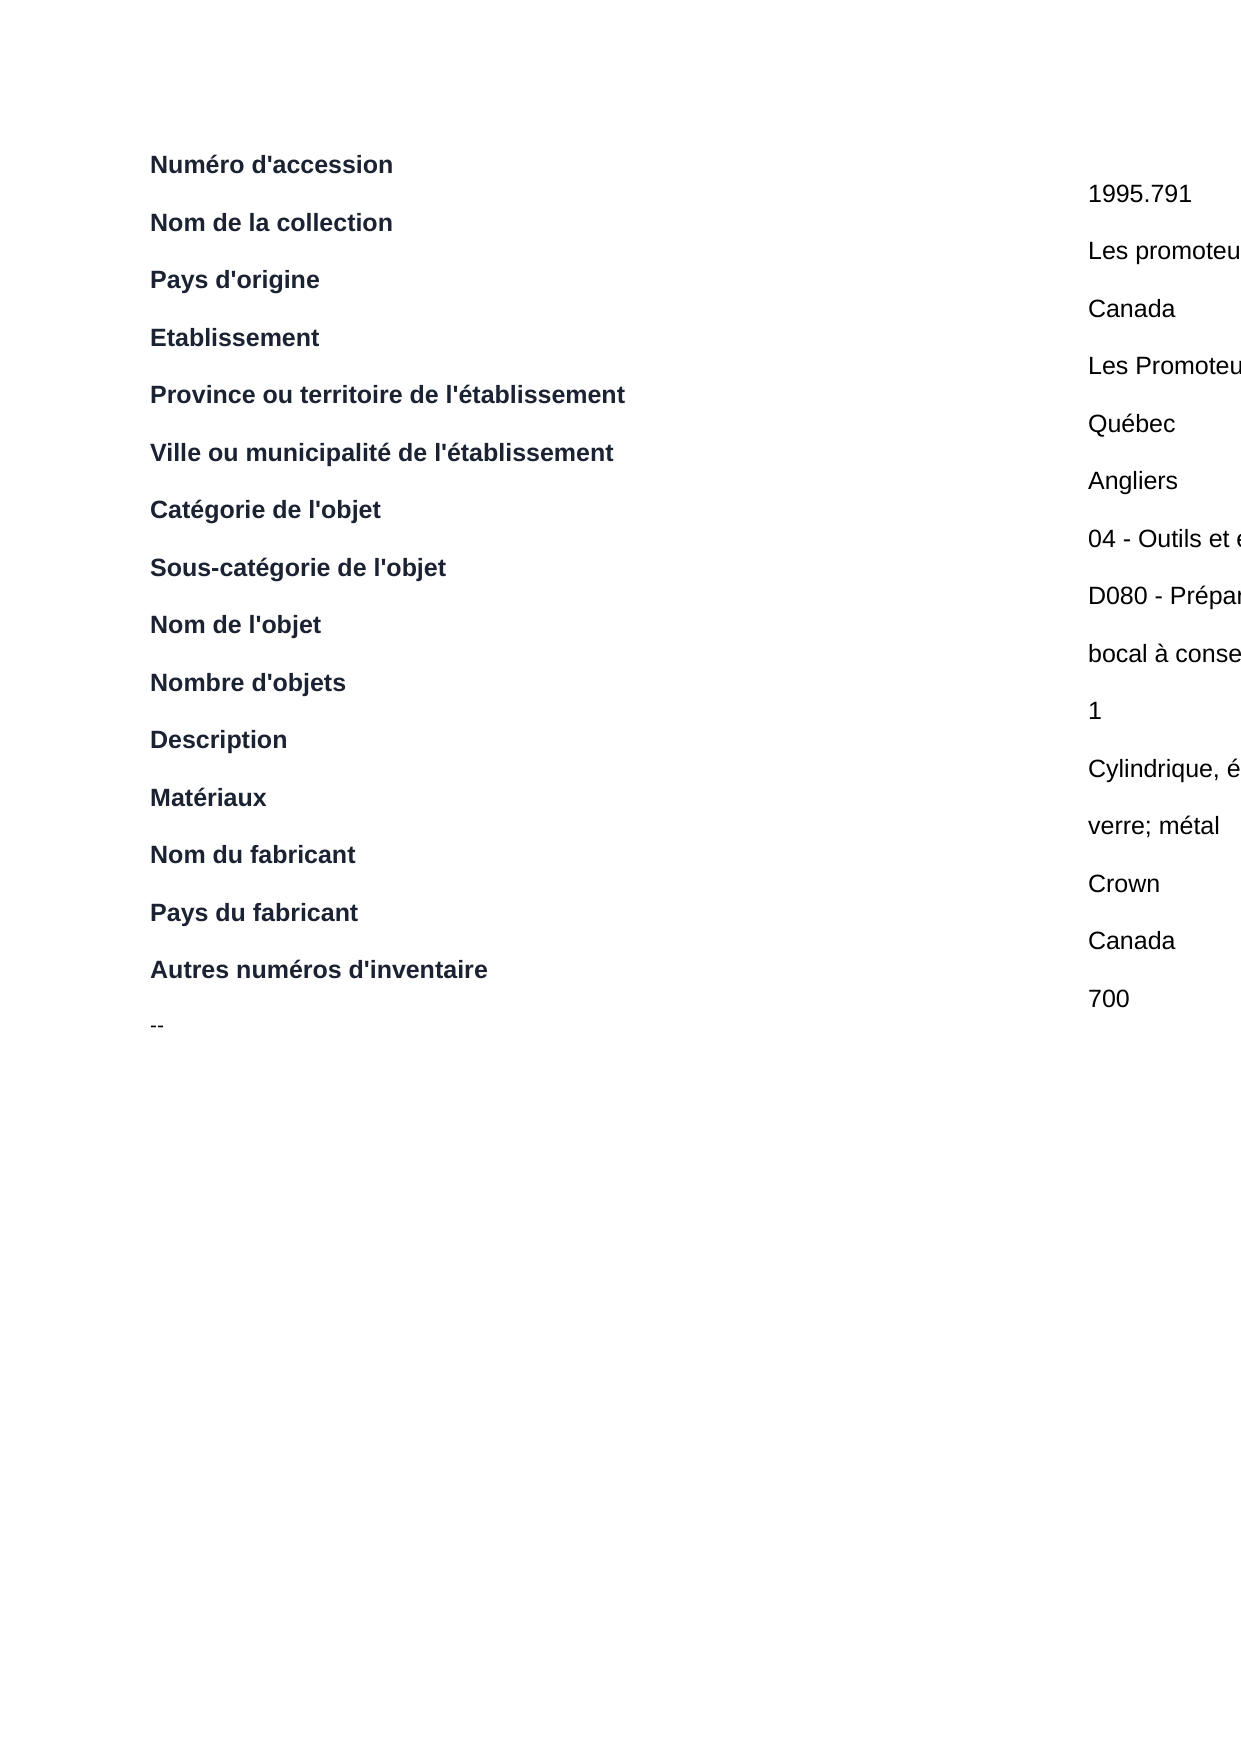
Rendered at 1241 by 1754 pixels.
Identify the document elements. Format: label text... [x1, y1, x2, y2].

text Catégorie de l'objet [150, 495, 1090, 524]
text bocal à conserve [1088, 639, 1240, 667]
text Sous-catégorie de l'objet [150, 552, 1090, 581]
text Nom de la collection [150, 207, 1090, 236]
text Crown [1088, 869, 1240, 897]
text Pays du fabricant [150, 897, 1090, 926]
text 700 [1088, 984, 1240, 1012]
text Canada [1088, 294, 1240, 322]
text Cylindrique, épaule arrondie, inscriptions et couronnes moulées. [1088, 754, 1240, 782]
text Québec [1088, 409, 1240, 437]
text 04 - Outils et équipement pour les matériaux [1088, 524, 1240, 552]
text D080 - Préparation et conservation des aliments [1088, 581, 1240, 610]
text Angliers [1088, 466, 1240, 495]
text Autres numéros d'inventaire [150, 955, 1090, 984]
text Nombre d'objets [150, 667, 1090, 696]
text Ville ou municipalité de l'établissement [150, 437, 1090, 466]
text verre; métal [1088, 811, 1240, 840]
text 1 [1088, 696, 1240, 725]
text Les promoteurs d'Angliers [1088, 236, 1240, 265]
text Numéro d'accession [150, 150, 1090, 179]
text Matériaux [150, 782, 1090, 811]
text 1995.791 [1088, 179, 1240, 207]
text Etablissement [150, 322, 1090, 351]
text Les Promoteurs d'Angliers inc. [1088, 351, 1240, 380]
text Province ou territoire de l'établissement [150, 380, 1090, 409]
text Nom de l'objet [150, 610, 1090, 639]
text Canada [1088, 926, 1240, 955]
text -- [150, 1012, 1090, 1036]
text Pays d'origine [150, 265, 1090, 294]
text Description [150, 725, 1090, 754]
text Nom du fabricant [150, 840, 1090, 869]
